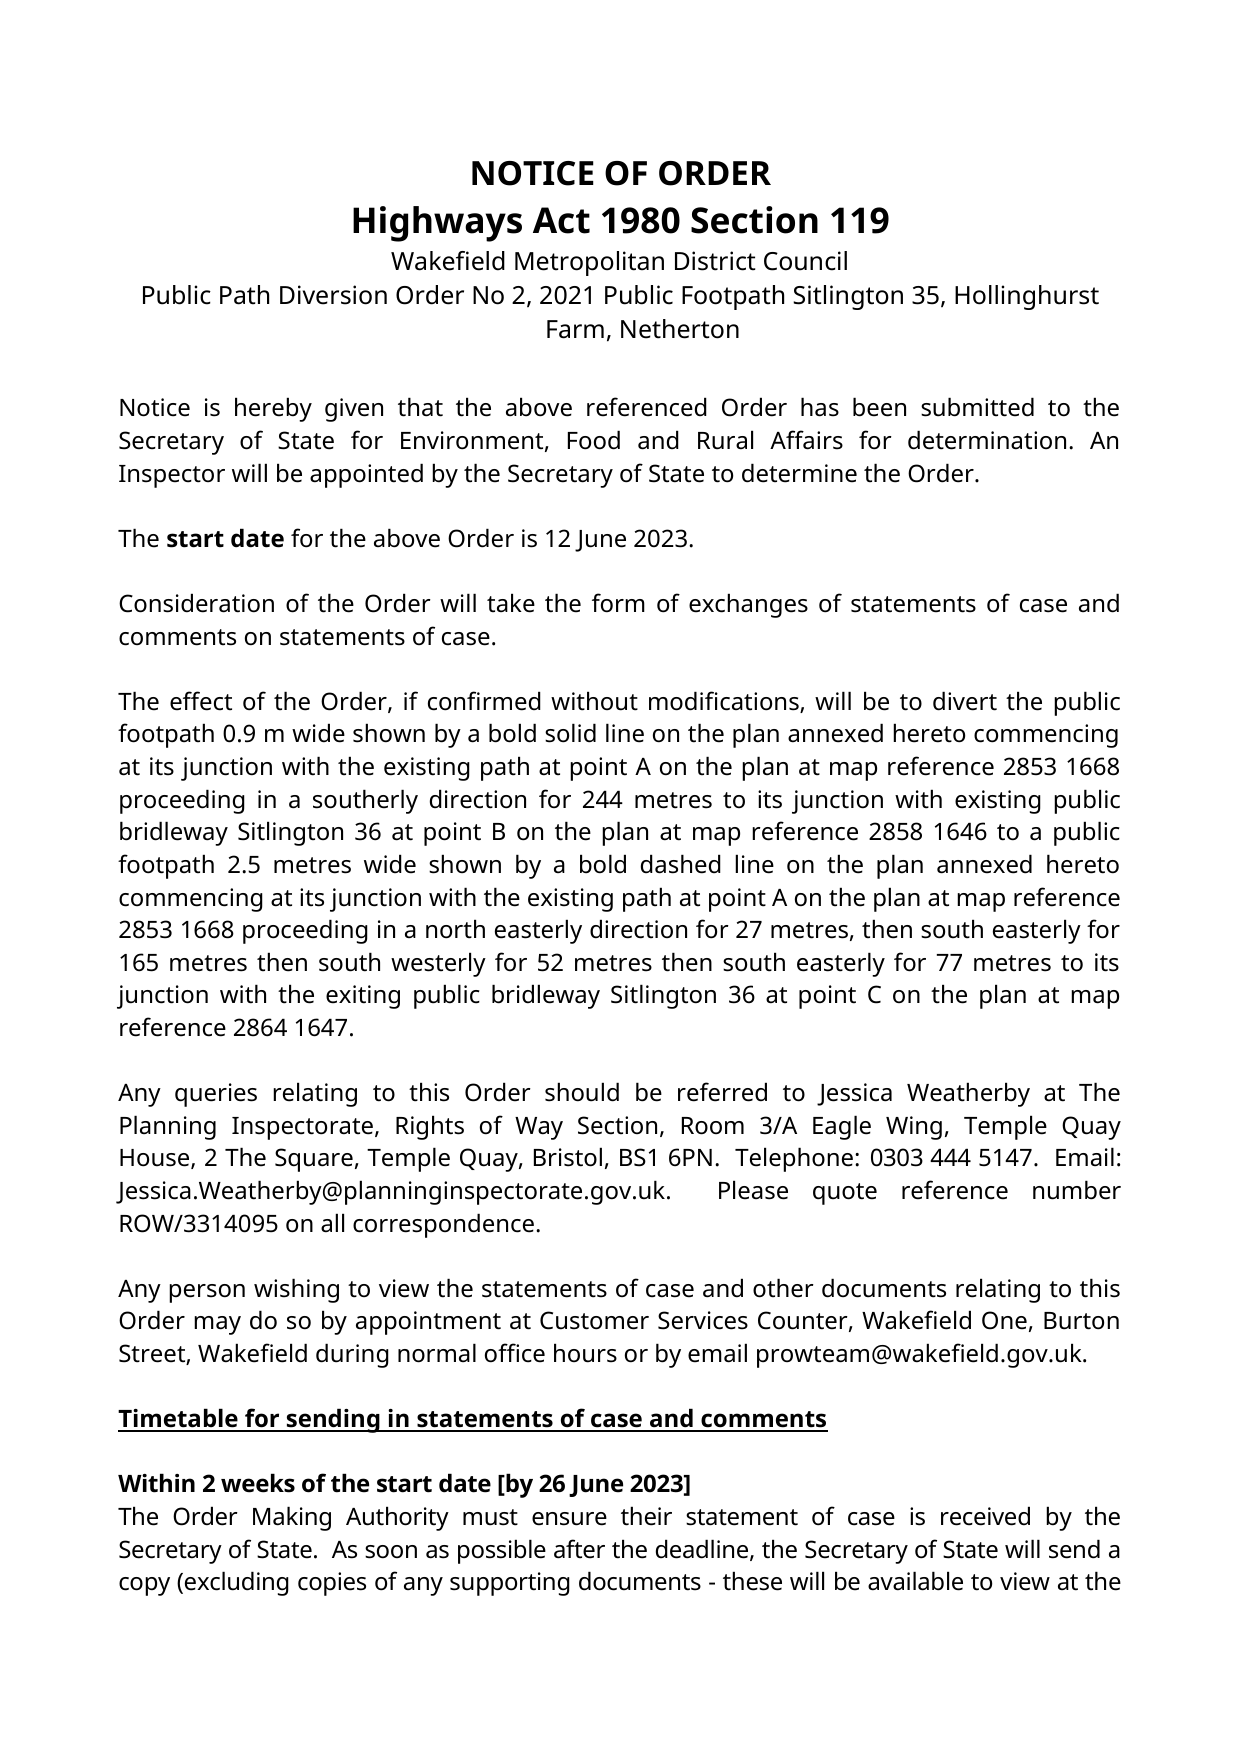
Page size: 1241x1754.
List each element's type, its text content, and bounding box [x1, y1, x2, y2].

text Any queries relating to this Order should be referred to Jessica Weatherby at The Planning Inspectorate, Rights of Way Section, Room 3/A Eagle Wing, Temple Quay House, 2 The Square, Temple Quay, Bristol, BS1 6PN. Telephone: 0303 444 5147. Email: Jessica.Weatherby@planninginspectorate.gov.uk. Please quote reference number ROW/3314095 on all correspondence. [118, 1076, 1122, 1239]
text NOTICE OF ORDER [118, 150, 1122, 195]
text Notice is hereby given that the above referenced Order has been submitted to the Secretary of State for Environment, Food and Rural Affairs for determination. An Inspector will be appointed by the Secretary of State to determine the Order. [118, 391, 1122, 489]
text The Order Making Authority must ensure their statement of case is received by the Secretary of State. As soon as possible after the deadline, the Secretary of State will send a copy (excluding copies of any supporting documents - these will be available to view at the [118, 1500, 1122, 1598]
text Consideration of the Order will take the form of exchanges of statements of case and comments on statements of case. [118, 587, 1122, 652]
text Highways Act 1980 Section 119 [118, 195, 1122, 244]
text Any person wishing to view the statements of case and other documents relating to this Order may do so by appointment at Customer Services Counter, Wakefield One, Burton Street, Wakefield during normal office hours or by email prowteam@wakefield.gov.uk. [118, 1272, 1122, 1369]
text The effect of the Order, if confirmed without modifications, will be to divert the public footpath 0.9 m wide shown by a bold solid line on the plan annexed hereto commencing at its junction with the existing path at point A on the plan at map reference 2853 1668 proceeding in a southerly direction for 244 metres to its junction with existing public bridleway Sitlington 36 at point B on the plan at map reference 2858 1646 to a public footpath 2.5 metres wide shown by a bold dashed line on the plan annexed hereto commencing at its junction with the existing path at point A on the plan at map reference 2853 1668 proceeding in a north easterly direction for 27 metres, then south easterly for 165 metres then south westerly for 52 metres then south easterly for 77 metres to its junction with the exiting public bridleway Sitlington 36 at point C on the plan at map reference 2864 1647. [118, 685, 1122, 1043]
text The start date for the above Order is 12 June 2023. [118, 522, 1122, 554]
text Timetable for sending in statements of case and comments [118, 1402, 1122, 1434]
text Public Path Diversion Order No 2, 2021 Public Footpath Sitlington 35, Hollinghurst Farm, Netherton [118, 278, 1122, 346]
text Wakefield Metropolitan District Council [118, 244, 1122, 278]
text Within 2 weeks of the start date [by 26 June 2023] [118, 1467, 1122, 1500]
